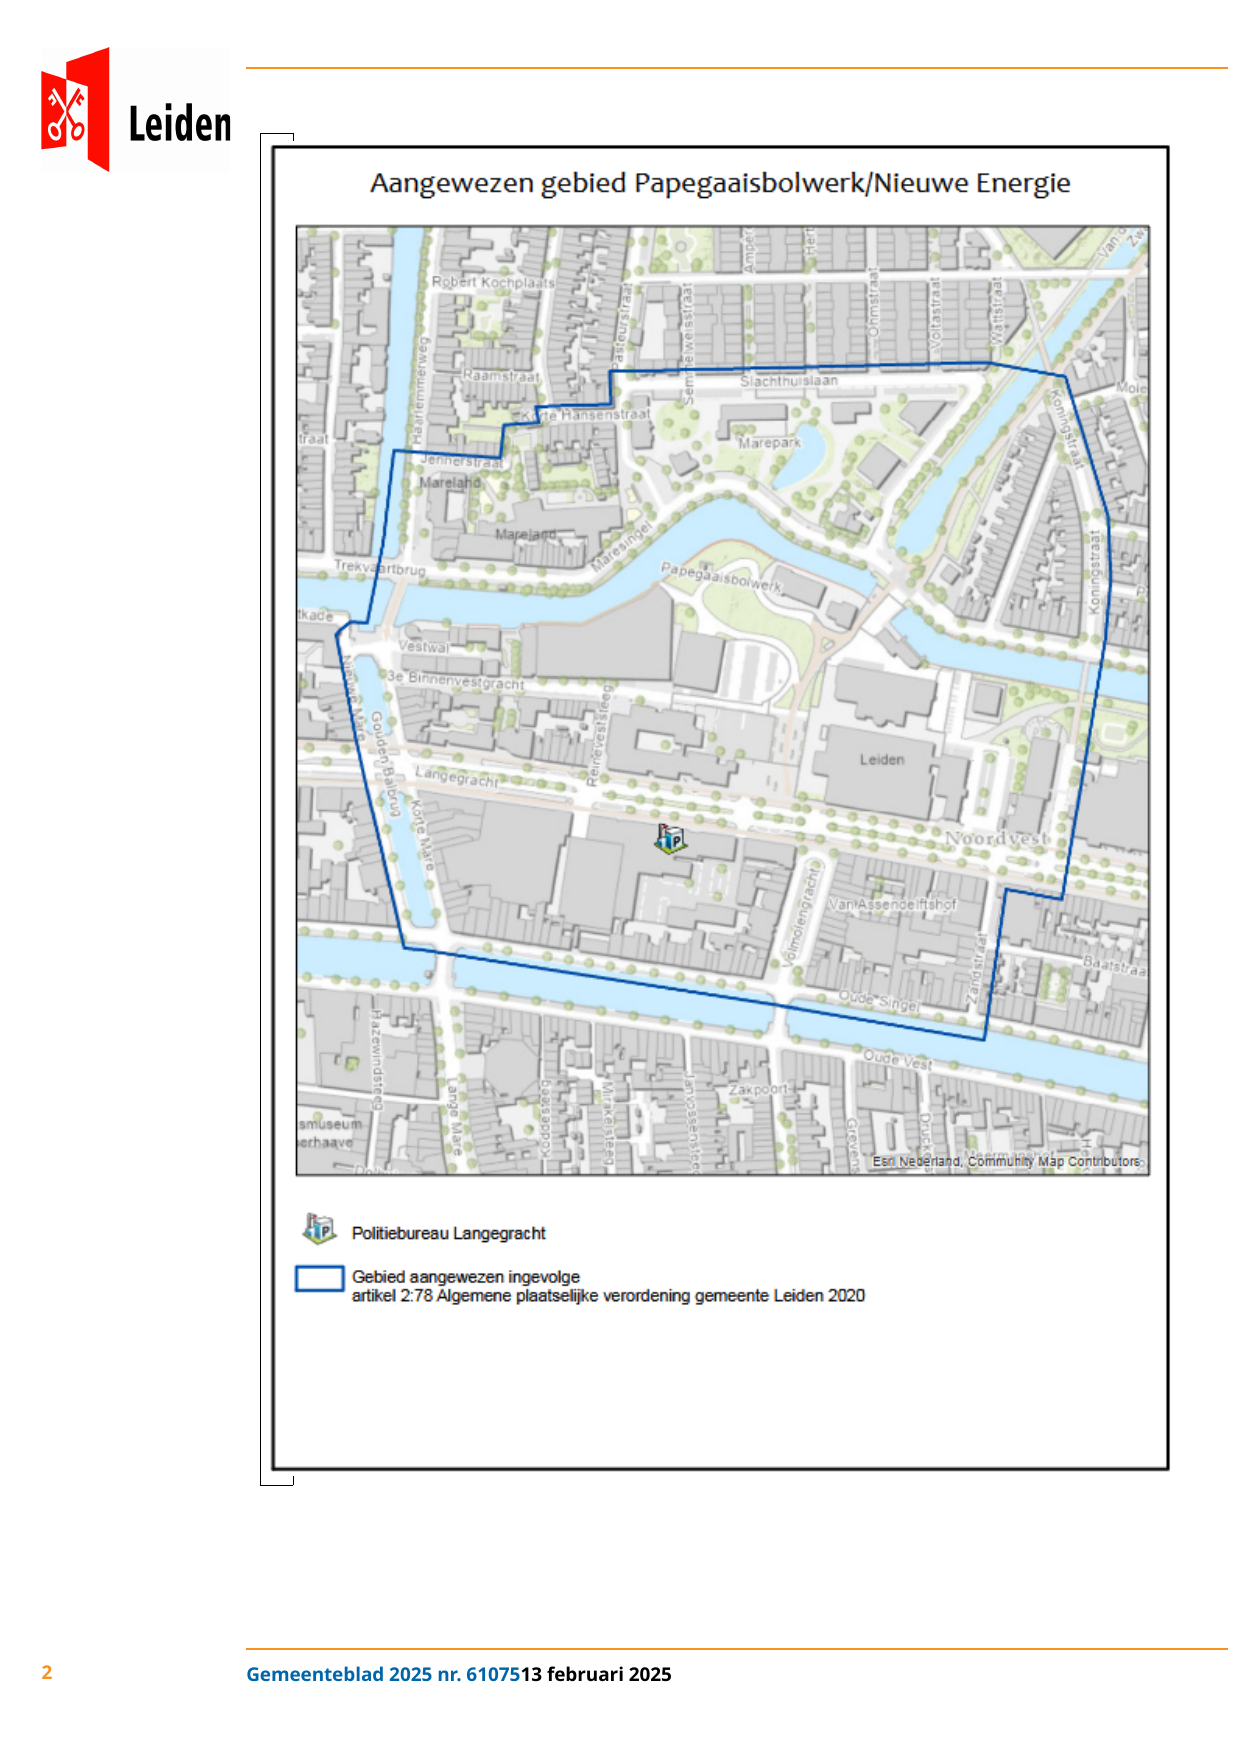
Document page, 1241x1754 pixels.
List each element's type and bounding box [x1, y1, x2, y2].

picture [41, 47, 231, 172]
picture [268, 141, 1173, 1476]
